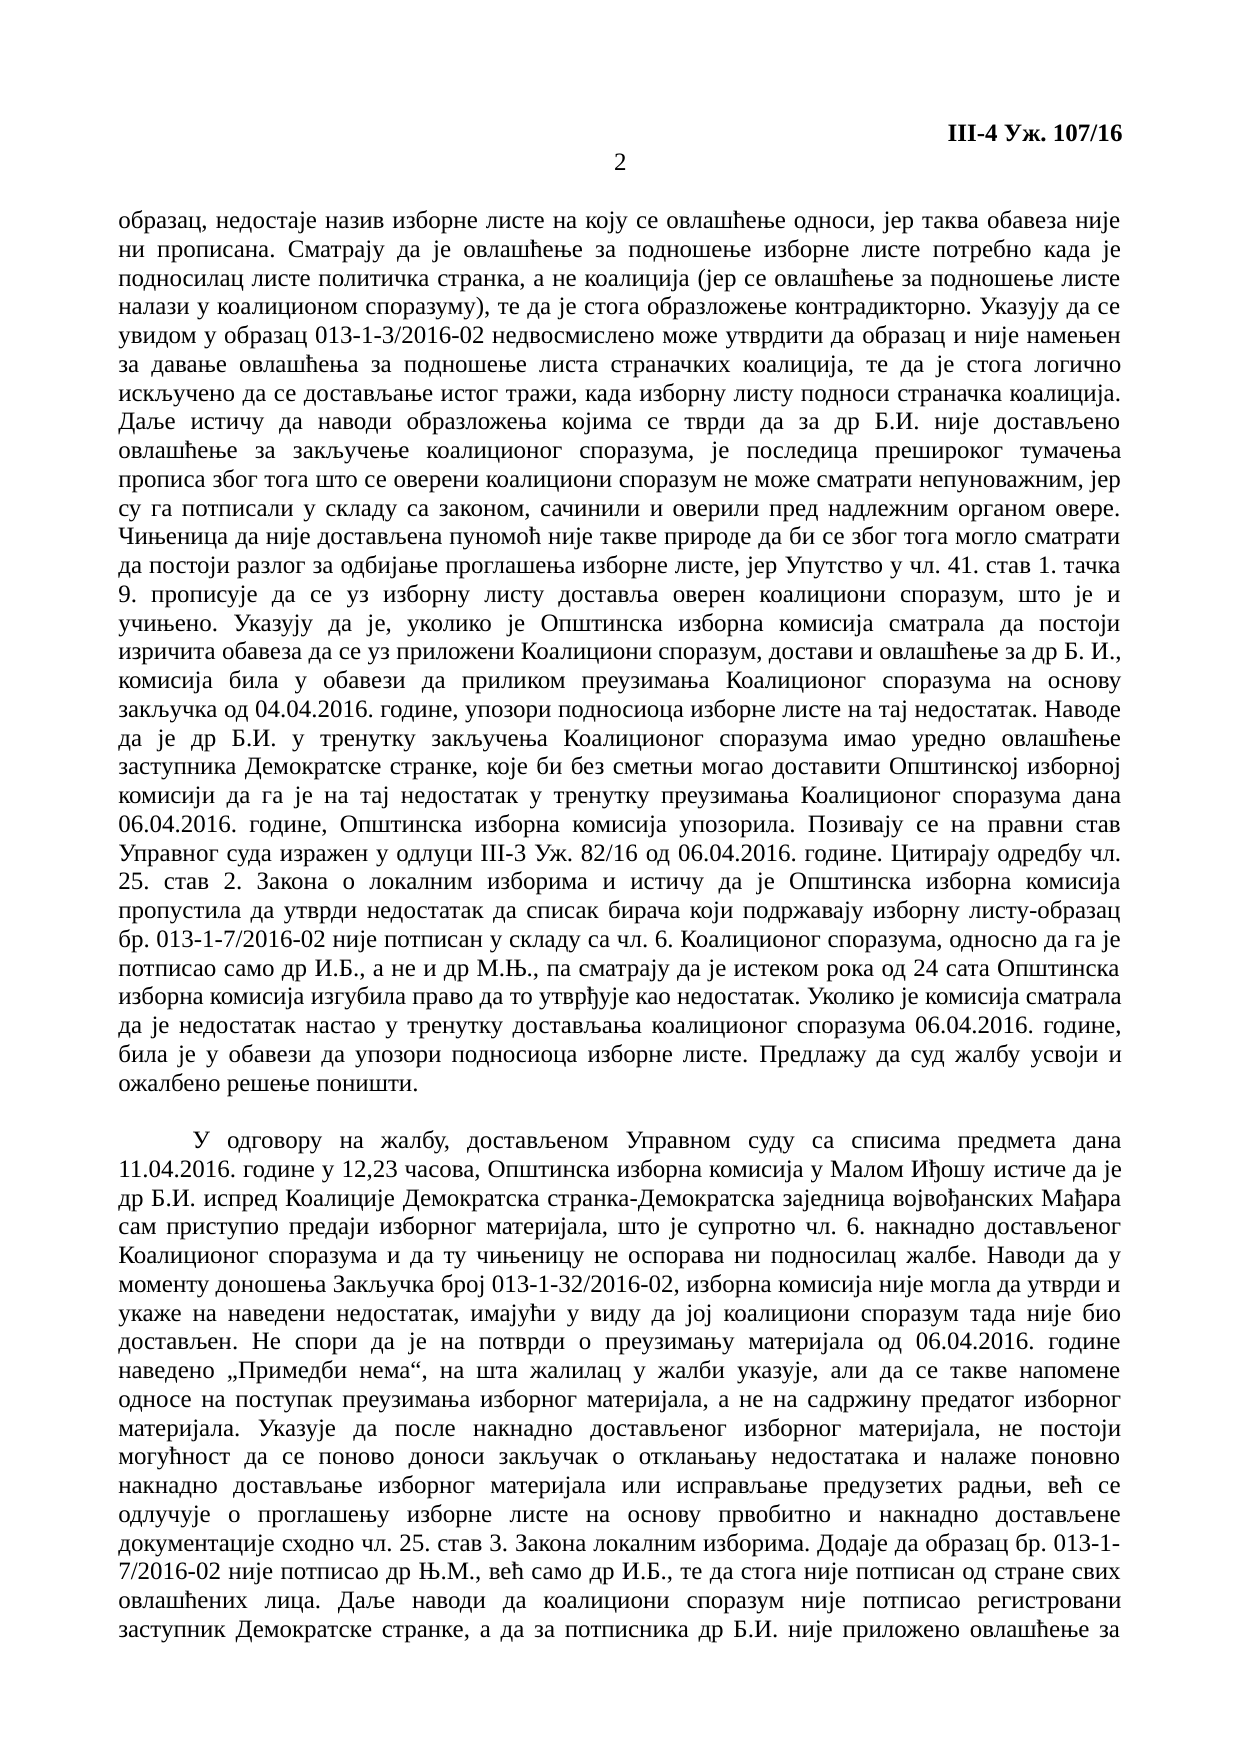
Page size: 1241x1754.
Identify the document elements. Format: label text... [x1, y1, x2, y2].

text образац, недостаје назив изборне листе на коју се овлашћење односи, јер таква обавеза није ни прописана. Сматрају да је овлашћење за подношење изборне листе потребно када је подносилац листе политичка странка, а не коалиција (јер се овлашћење за подношење листе налази у коалиционом споразуму), те да је стога образложење контрадикторно. Указују да се увидом у образац 013-1-3/2016-02 недвосмислено може утврдити да образац и није намењен за давање овлашћења за подношење листа страначких коалиција, те да је стога логично искључено да се достављање истог тражи, када изборну листу подноси страначка коалиција. Даље истичу да наводи образложења којима се тврди да за др Б.И. није достављено овлашћење за закључење коалиционог споразума, је последица прешироког тумачења прописа због тога што се оверени коалициони споразум не може сматрати непуноважним, јер су га потписали у складу са законом, сачинили и оверили пред надлежним органом овере. Чињеница да није достављена пуномоћ није такве природе да би се због тога могло сматрати да постоји разлог за одбијање проглашења изборне листе, јер Упутство у чл. 41. став 1. тачка 9. прописује да се уз изборну листу доставља оверен коалициони споразум, што је и учињено. Указују да је, уколико је Општинска изборна комисија сматрала да постоји изричита обавеза да се уз приложени Коалициони споразум, достави и овлашћење за др Б. И., комисија била у обавези да приликом преузимања Коалиционог споразума на основу закључка од 04.04.2016. године, упозори подносиоца изборне листе на тај недостатак. Наводе да је др Б.И. у тренутку закључења Коалиционог споразума имао уредно овлашћење заступника Демократске странке, које би без сметњи могао доставити Општинској изборној комисији да га је на тај недостатак у тренутку преузимања Коалиционог споразума дана 06.04.2016. године, Општинска изборна комисија упозорила. Позивају се на правни став Управног суда изражен у одлуци III-3 Уж. 82/16 од 06.04.2016. године. Цитирају одредбу чл. 25. став 2. Закона о локалним изборима и истичу да је Општинска изборна комисија пропустила да утврди недостатак да списак бирача који подржавају изборну листу-образац бр. 013-1-7/2016-02 није потписан у складу са чл. 6. Коалиционог споразума, односно да га је потписао само др И.Б., а не и др М.Њ., па сматрају да је истеком рока од 24 сата Општинска изборна комисија изгубила право да то утврђује као недостатак. Уколико је комисија сматрала да је недостатак настао у тренутку достављања коалиционог споразума 06.04.2016. године, била је у обавези да упозори подносиоца изборне листе. Предлажу да суд жалбу усвоји и ожалбено решење поништи. [118, 205, 1122, 1096]
text У одговору на жалбу, достављеном Управном суду са списима предмета дана 11.04.2016. године у 12,23 часова, Општинска изборна комисија у Малом Иђошу истиче да је др Б.И. испред Коалиције Демократска странка-Демократска заједница војвођанских Мађара сам приступио предаји изборног материјала, што је супротно чл. 6. накнадно достављеног Коалиционог споразума и да ту чињеницу не оспорава ни подносилац жалбе. Наводи да у моменту доношења Закључка број 013-1-32/2016-02, изборна комисија није могла да утврди и укаже на наведени недостатак, имајући у виду да јој коалициони споразум тада није био достављен. Не спори да је на потврди о преузимању материјала од 06.04.2016. године наведено „Примедби нема“, на шта жалилац у жалби указује, али да се такве напомене односе на поступак преузимања изборног материјала, а не на садржину предатог изборног материјала. Указује да после накнадно достављеног изборног материјала, не постоји могућност да се поново доноси закључак о отклањању недостатака и налаже поновно накнадно достављање изборног материјала или исправљање предузетих радњи, већ се одлучује о проглашењу изборне листе на основу првобитно и накнадно достављене документације сходно чл. 25. став 3. Закона локалним изборима. Додаје да образац бр. 013-1-7/2016-02 није потписао др Њ.М., већ само др И.Б., те да стога није потписан од стране свих овлашћених лица. Даље наводи да коалициони споразум није потписао регистровани заступник Демократске странке, а да за потписника др Б.И. није приложено овлашћење за [118, 1125, 1122, 1643]
